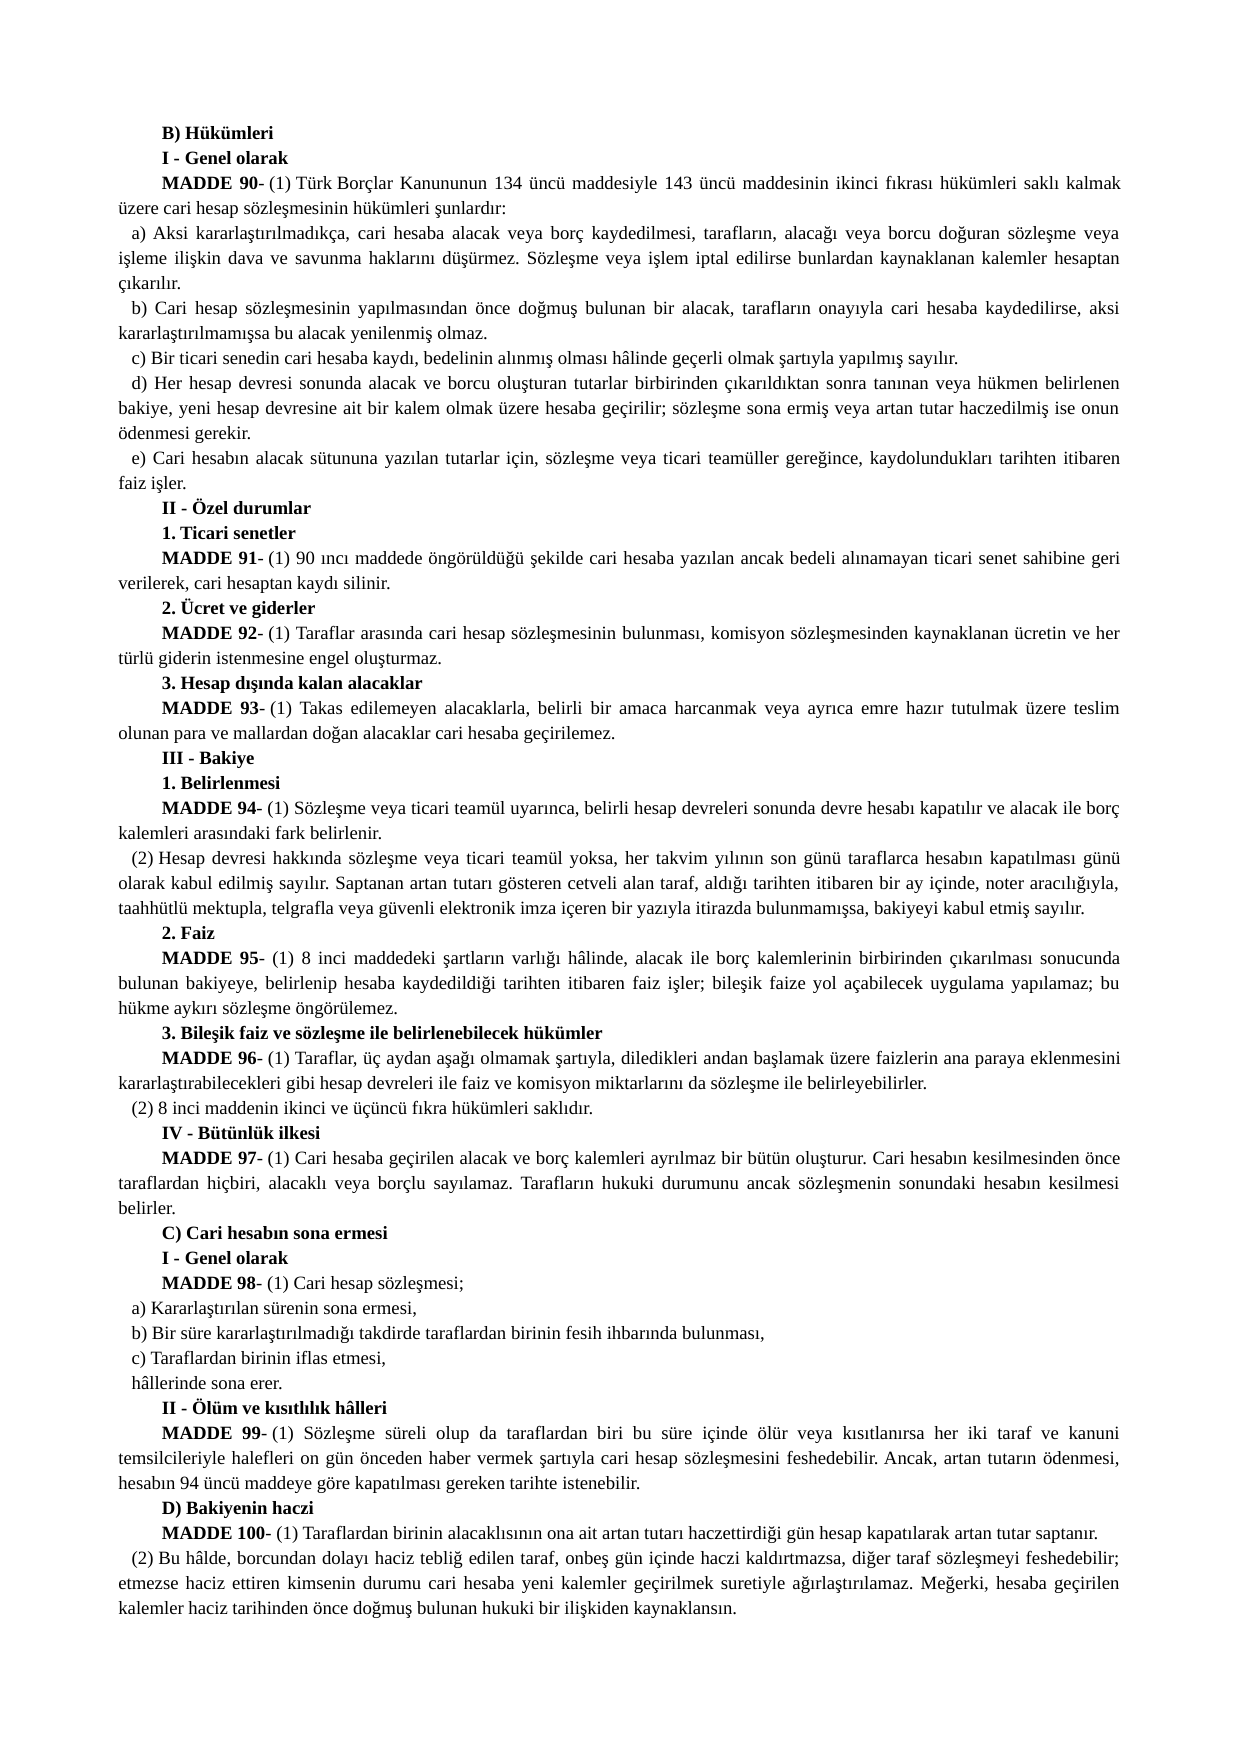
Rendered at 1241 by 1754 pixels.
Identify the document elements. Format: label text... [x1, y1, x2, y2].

text B) Hükümleri [118, 118, 1122, 143]
text d) Her hesap devresi sonunda alacak ve borcu oluşturan tutarlar birbirinden çıkarıldıktan sonra tanınan veya hükmen belirlenen bakiye, yeni hesap devresine ait bir kalem olmak üzere hesaba geçirilir; sözleşme sona ermiş veya artan tutar haczedilmiş ise onun ödenmesi gerekir. [118, 368, 1122, 443]
text (2) Bu hâlde, borcundan dolayı haciz tebliğ edilen taraf, onbeş gün içinde haczi kaldırtmazsa, diğer taraf sözleşmeyi feshedebilir; etmezse haciz ettiren kimsenin durumu cari hesaba yeni kalemler geçirilmek suretiyle ağırlaştırılamaz. Meğerki, hesaba geçirilen kalemler haciz tarihinden önce doğmuş bulunan hukuki bir ilişkiden kaynaklansın. [118, 1543, 1122, 1618]
text II - Özel durumlar [118, 493, 1122, 518]
text MADDE 92- (1) Taraflar arasında cari hesap sözleşmesinin bulunması, komisyon sözleşmesinden kaynaklanan ücretin ve her türlü giderin istenmesine engel oluşturmaz. [118, 618, 1122, 668]
text II - Ölüm ve kısıtlılık hâlleri [118, 1393, 1122, 1418]
text MADDE 90- (1) Türk Borçlar Kanununun 134 üncü maddesiyle 143 üncü maddesinin ikinci fıkrası hükümleri saklı kalmak üzere cari hesap sözleşmesinin hükümleri şunlardır: [118, 168, 1122, 218]
text (2) 8 inci maddenin ikinci ve üçüncü fıkra hükümleri saklıdır. [118, 1093, 1122, 1118]
text b) Cari hesap sözleşmesinin yapılmasından önce doğmuş bulunan bir alacak, tarafların onayıyla cari hesaba kaydedilirse, aksi kararlaştırılmamışsa bu alacak yenilenmiş olmaz. [118, 293, 1122, 343]
text MADDE 93- (1) Takas edilemeyen alacaklarla, belirli bir amaca harcanmak veya ayrıca emre hazır tutulmak üzere teslim olunan para ve mallardan doğan alacaklar cari hesaba geçirilemez. [118, 693, 1122, 743]
text e) Cari hesabın alacak sütununa yazılan tutarlar için, sözleşme veya ticari teamüller gereğince, kaydolundukları tarihten itibaren faiz işler. [118, 443, 1122, 493]
text III - Bakiye [118, 743, 1122, 768]
text hâllerinde sona erer. [118, 1368, 1122, 1393]
text MADDE 96- (1) Taraflar, üç aydan aşağı olmamak şartıyla, diledikleri andan başlamak üzere faizlerin ana paraya eklenmesini kararlaştırabilecekleri gibi hesap devreleri ile faiz ve komisyon miktarlarını da sözleşme ile belirleyebilirler. [118, 1043, 1122, 1093]
text 3. Hesap dışında kalan alacaklar [118, 668, 1122, 693]
text 1. Belirlenmesi [118, 768, 1122, 793]
text 2. Faiz [118, 918, 1122, 943]
text I - Genel olarak [118, 143, 1122, 168]
text I - Genel olarak [118, 1243, 1122, 1268]
text b) Bir süre kararlaştırılmadığı takdirde taraflardan birinin fesih ihbarında bulunması, [118, 1318, 1122, 1343]
text MADDE 97- (1) Cari hesaba geçirilen alacak ve borç kalemleri ayrılmaz bir bütün oluşturur. Cari hesabın kesilmesinden önce taraflardan hiçbiri, alacaklı veya borçlu sayılamaz. Tarafların hukuki durumunu ancak sözleşmenin sonundaki hesabın kesilmesi belirler. [118, 1143, 1122, 1218]
text (2) Hesap devresi hakkında sözleşme veya ticari teamül yoksa, her takvim yılının son günü taraflarca hesabın kapatılması günü olarak kabul edilmiş sayılır. Saptanan artan tutarı gösteren cetveli alan taraf, aldığı tarihten itibaren bir ay içinde, noter aracılığıyla, taahhütlü mektupla, telgrafla veya güvenli elektronik imza içeren bir yazıyla itirazda bulunmamışsa, bakiyeyi kabul etmiş sayılır. [118, 843, 1122, 918]
text MADDE 100- (1) Taraflardan birinin alacaklısının ona ait artan tutarı haczettirdiği gün hesap kapatılarak artan tutar saptanır. [118, 1518, 1122, 1543]
text c) Bir ticari senedin cari hesaba kaydı, bedelinin alınmış olması hâlinde geçerli olmak şartıyla yapılmış sayılır. [118, 343, 1122, 368]
text C) Cari hesabın sona ermesi [118, 1218, 1122, 1243]
text MADDE 91- (1) 90 ıncı maddede öngörüldüğü şekilde cari hesaba yazılan ancak bedeli alınamayan ticari senet sahibine geri verilerek, cari hesaptan kaydı silinir. [118, 543, 1122, 593]
text 1. Ticari senetler [118, 518, 1122, 543]
text MADDE 99- (1) Sözleşme süreli olup da taraflardan biri bu süre içinde ölür veya kısıtlanırsa her iki taraf ve kanuni temsilcileriyle halefleri on gün önceden haber vermek şartıyla cari hesap sözleşmesini feshedebilir. Ancak, artan tutarın ödenmesi, hesabın 94 üncü maddeye göre kapatılması gereken tarihte istenebilir. [118, 1418, 1122, 1493]
text 2. Ücret ve giderler [118, 593, 1122, 618]
text c) Taraflardan birinin iflas etmesi, [118, 1343, 1122, 1368]
text a) Kararlaştırılan sürenin sona ermesi, [118, 1293, 1122, 1318]
text MADDE 95- (1) 8 inci maddedeki şartların varlığı hâlinde, alacak ile borç kalemlerinin birbirinden çıkarılması sonucunda bulunan bakiyeye, belirlenip hesaba kaydedildiği tarihten itibaren faiz işler; bileşik faize yol açabilecek uygulama yapılamaz; bu hükme aykırı sözleşme öngörülemez. [118, 943, 1122, 1018]
text IV - Bütünlük ilkesi [118, 1118, 1122, 1143]
text MADDE 98- (1) Cari hesap sözleşmesi; [118, 1268, 1122, 1293]
text a) Aksi kararlaştırılmadıkça, cari hesaba alacak veya borç kaydedilmesi, tarafların, alacağı veya borcu doğuran sözleşme veya işleme ilişkin dava ve savunma haklarını düşürmez. Sözleşme veya işlem iptal edilirse bunlardan kaynaklanan kalemler hesaptan çıkarılır. [118, 218, 1122, 293]
text D) Bakiyenin haczi [118, 1493, 1122, 1518]
text MADDE 94- (1) Sözleşme veya ticari teamül uyarınca, belirli hesap devreleri sonunda devre hesabı kapatılır ve alacak ile borç kalemleri arasındaki fark belirlenir. [118, 793, 1122, 843]
text 3. Bileşik faiz ve sözleşme ile belirlenebilecek hükümler [118, 1018, 1122, 1043]
